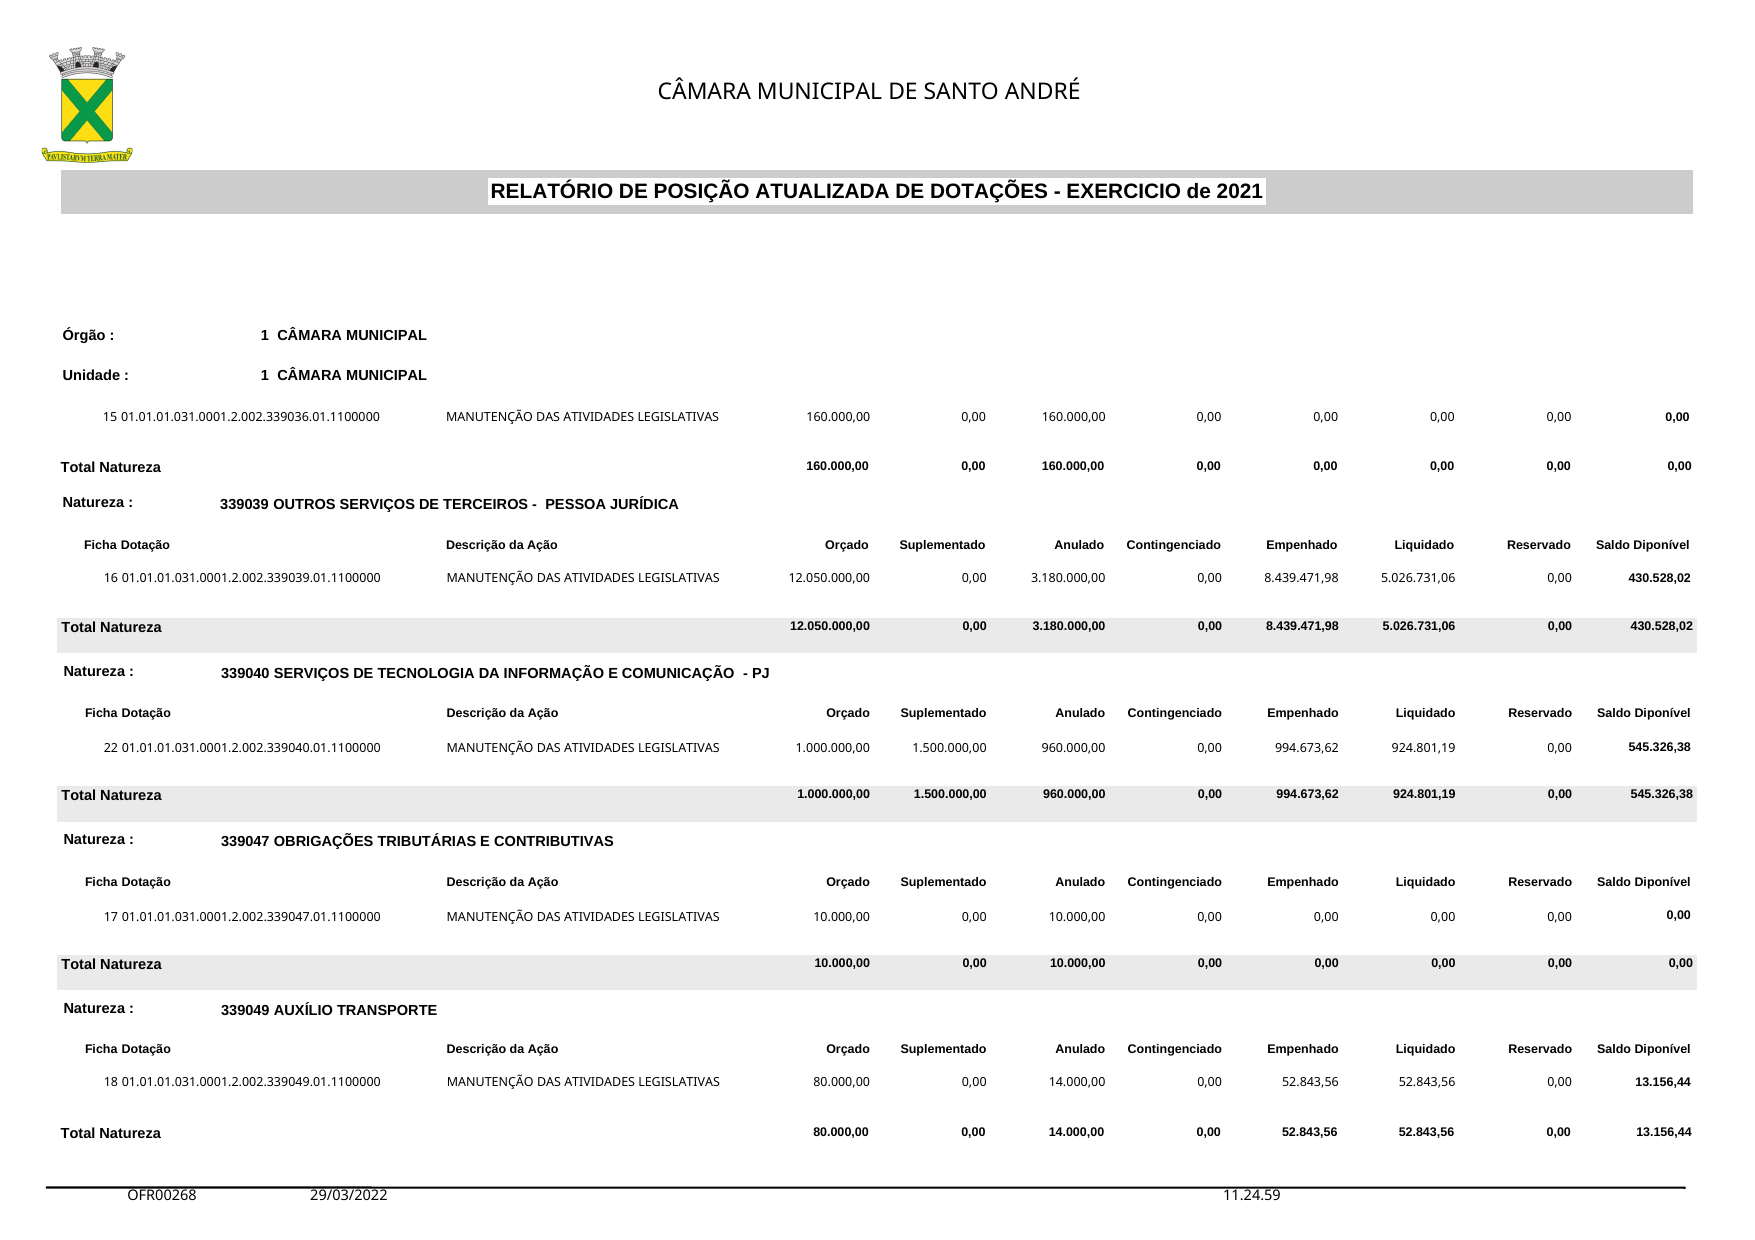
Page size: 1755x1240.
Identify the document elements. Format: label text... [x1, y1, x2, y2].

table_cell 0,00 [1116, 1058, 1244, 1091]
table_cell [1585, 822, 1697, 862]
table_cell 0,00 [1244, 955, 1361, 990]
table_cell 0,00 [1482, 730, 1585, 786]
text Unidade : 1 CÂMARA MUNICIPAL [62, 366, 1706, 383]
table_cell [885, 653, 1009, 694]
table_cell Saldo Diponível [1585, 863, 1697, 899]
table_cell 0,00 [1585, 955, 1697, 990]
table_cell 10.000,00 [1009, 955, 1116, 990]
table_cell 545.326,38 [1585, 730, 1697, 786]
text Ficha Dotação Descrição da Ação Orçado Suplementado Anulado Contingenciado Empenhado Liquidado Reservado Saldo Diponível [84, 537, 1706, 552]
table_cell 52.843,56 [1244, 1058, 1361, 1091]
table_cell Anulado [1009, 1031, 1116, 1058]
table_cell [1116, 822, 1244, 862]
table_cell [885, 990, 1009, 1031]
table_cell Ficha Dotação Descrição da Ação [57, 863, 782, 899]
table_cell 22 01.01.01.031.0001.2.002.339040.01.1100000 MANUTENÇÃO DAS ATIVIDADES LEGISLATIVAS [57, 730, 782, 786]
table_cell Anulado [1009, 694, 1116, 730]
table_cell Contingenciado [1116, 694, 1244, 730]
table_cell 924.801,19 [1361, 786, 1482, 822]
table_cell 0,00 [1482, 955, 1585, 990]
text 11.24.59 [1223, 1189, 1706, 1203]
table_cell Natureza : 339049 AUXÍLIO TRANSPORTE [57, 990, 782, 1031]
table_cell 10.000,00 [1009, 899, 1116, 955]
table_cell 0,00 [1585, 899, 1697, 955]
table_cell Orçado [782, 863, 885, 899]
table_cell 0,00 [885, 618, 1009, 653]
table_cell 10.000,00 [782, 955, 885, 990]
text OFR00268 [127, 1189, 203, 1203]
table_cell Liquidado [1361, 694, 1482, 730]
table_header 8.439.471,98 [1244, 571, 1361, 618]
table_cell 0,00 [1116, 730, 1244, 786]
table_cell [1009, 990, 1116, 1031]
table_cell 0,00 [1116, 955, 1244, 990]
table_cell Total Natureza [57, 618, 782, 653]
text Total Natureza 80.000,00 0,00 14.000,00 0,00 52.843,56 52.843,56 0,00 13.156,44 [60, 1124, 1696, 1141]
table_cell 5.026.731,06 [1361, 618, 1482, 653]
table_cell 12.050.000,00 [782, 618, 885, 653]
table_cell [1116, 990, 1244, 1031]
table_cell Ficha Dotação Descrição da Ação [57, 1031, 782, 1058]
table_cell Ficha Dotação Descrição da Ação [57, 694, 782, 730]
table_cell [782, 822, 885, 862]
table_cell 960.000,00 [1009, 786, 1116, 822]
table_cell Liquidado [1361, 1031, 1482, 1058]
table_cell Anulado [1009, 863, 1116, 899]
table_cell 0,00 [1361, 955, 1482, 990]
table_cell 13.156,44 [1585, 1058, 1697, 1091]
table_cell 1.000.000,00 [782, 786, 885, 822]
table_cell [1116, 653, 1244, 694]
table_header 0,00 [1116, 571, 1244, 618]
table_cell 960.000,00 [1009, 730, 1116, 786]
table_cell 1.500.000,00 [885, 730, 1009, 786]
table_cell [782, 653, 885, 694]
table_cell 52.843,56 [1361, 1058, 1482, 1091]
table_cell [1009, 822, 1116, 862]
table_cell 430.528,02 [1585, 618, 1697, 653]
table_cell 0,00 [885, 1058, 1009, 1091]
table_cell 924.801,19 [1361, 730, 1482, 786]
table_cell Reservado [1482, 863, 1585, 899]
table_cell Orçado [782, 694, 885, 730]
table_cell [1361, 990, 1482, 1031]
table_cell 0,00 [1482, 1058, 1585, 1091]
table_cell Empenhado [1244, 1031, 1361, 1058]
table_cell Orçado [782, 1031, 885, 1058]
table_cell 0,00 [1116, 618, 1244, 653]
table_header 5.026.731,06 [1361, 571, 1482, 618]
table_cell 994.673,62 [1244, 730, 1361, 786]
table_cell [1244, 822, 1361, 862]
table_cell 0,00 [1482, 899, 1585, 955]
table_cell Saldo Diponível [1585, 1031, 1697, 1058]
table_cell [1482, 653, 1585, 694]
table_cell 0,00 [1244, 899, 1361, 955]
table_cell [1585, 653, 1697, 694]
table_cell Total Natureza [57, 955, 782, 990]
table_cell [1585, 990, 1697, 1031]
table_cell [1361, 822, 1482, 862]
table_cell 0,00 [1116, 899, 1244, 955]
table_cell Reservado [1482, 694, 1585, 730]
table_cell Empenhado [1244, 694, 1361, 730]
table_cell 0,00 [885, 899, 1009, 955]
table_cell Liquidado [1361, 863, 1482, 899]
table_cell [1482, 822, 1585, 862]
table_cell 994.673,62 [1244, 786, 1361, 822]
table_cell 10.000,00 [782, 899, 885, 955]
table_cell Suplementado [885, 694, 1009, 730]
table_header 3.180.000,00 [1009, 571, 1116, 618]
table_cell Natureza : 339040 SERVIÇOS DE TECNOLOGIA DA INFORMAÇÃO E COMUNICAÇÃO - PJ [57, 653, 782, 694]
table_cell Contingenciado [1116, 863, 1244, 899]
table_cell MANUTENÇÃO DAS ATIVIDADES LEGISLATIVAS [411, 1058, 782, 1091]
table_cell Total Natureza [57, 786, 782, 822]
table_cell 0,00 [885, 955, 1009, 990]
table_cell 3.180.000,00 [1009, 618, 1116, 653]
table_cell 18 01.01.01.031.0001.2.002.339049.01.1100000 [57, 1058, 411, 1091]
table_cell 545.326,38 [1585, 786, 1697, 822]
text 29/03/2022 [310, 1189, 448, 1203]
table_cell 8.439.471,98 [1244, 618, 1361, 653]
table_cell [782, 990, 885, 1031]
table_cell 0,00 [1361, 899, 1482, 955]
table_cell 0,00 [1482, 786, 1585, 822]
table_cell 1.000.000,00 [782, 730, 885, 786]
table_cell Saldo Diponível [1585, 694, 1697, 730]
table_header 0,00 [885, 571, 1009, 618]
text 15 01.01.01.031.0001.2.002.339036.01.1100000 MANUTENÇÃO DAS ATIVIDADES LEGISLATIVAS 160.000,00 0,00 160.000,00 0,00 0,00 0,00 0,00 0,00 [103, 408, 1706, 425]
table_cell 17 01.01.01.031.0001.2.002.339047.01.1100000 MANUTENÇÃO DAS ATIVIDADES LEGISLATIVAS [57, 899, 782, 955]
table_cell Suplementado [885, 863, 1009, 899]
table_cell Suplementado [885, 1031, 1009, 1058]
table_cell 0,00 [1116, 786, 1244, 822]
table_cell [1482, 990, 1585, 1031]
table_cell [1361, 653, 1482, 694]
table_cell [1244, 990, 1361, 1031]
table_cell [1244, 653, 1361, 694]
table_cell 1.500.000,00 [885, 786, 1009, 822]
table_cell Reservado [1482, 1031, 1585, 1058]
table_header 0,00 [1482, 571, 1585, 618]
table_cell [1009, 653, 1116, 694]
table_cell Natureza : 339047 OBRIGAÇÕES TRIBUTÁRIAS E CONTRIBUTIVAS [57, 822, 782, 862]
text Total Natureza 160.000,00 0,00 160.000,00 0,00 0,00 0,00 0,00 0,00 [60, 458, 1696, 476]
table_cell 14.000,00 [1009, 1058, 1116, 1091]
table_cell Empenhado [1244, 863, 1361, 899]
table_cell 0,00 [1482, 618, 1585, 653]
table_header 430.528,02 [1585, 571, 1697, 618]
table_cell 80.000,00 [782, 1058, 885, 1091]
subtitle Natureza : 339039 OUTROS SERVIÇOS DE TERCEIROS - PESSOA JURÍDICA [62, 447, 1706, 512]
table_header 12.050.000,00 [782, 571, 885, 618]
subtitle Órgão : 1 CÂMARA MUNICIPAL [62, 327, 1706, 344]
table_cell Contingenciado [1116, 1031, 1244, 1058]
table_cell [885, 822, 1009, 862]
table_header 16 01.01.01.031.0001.2.002.339039.01.1100000 MANUTENÇÃO DAS ATIVIDADES LEGISLATIVAS [57, 571, 782, 618]
